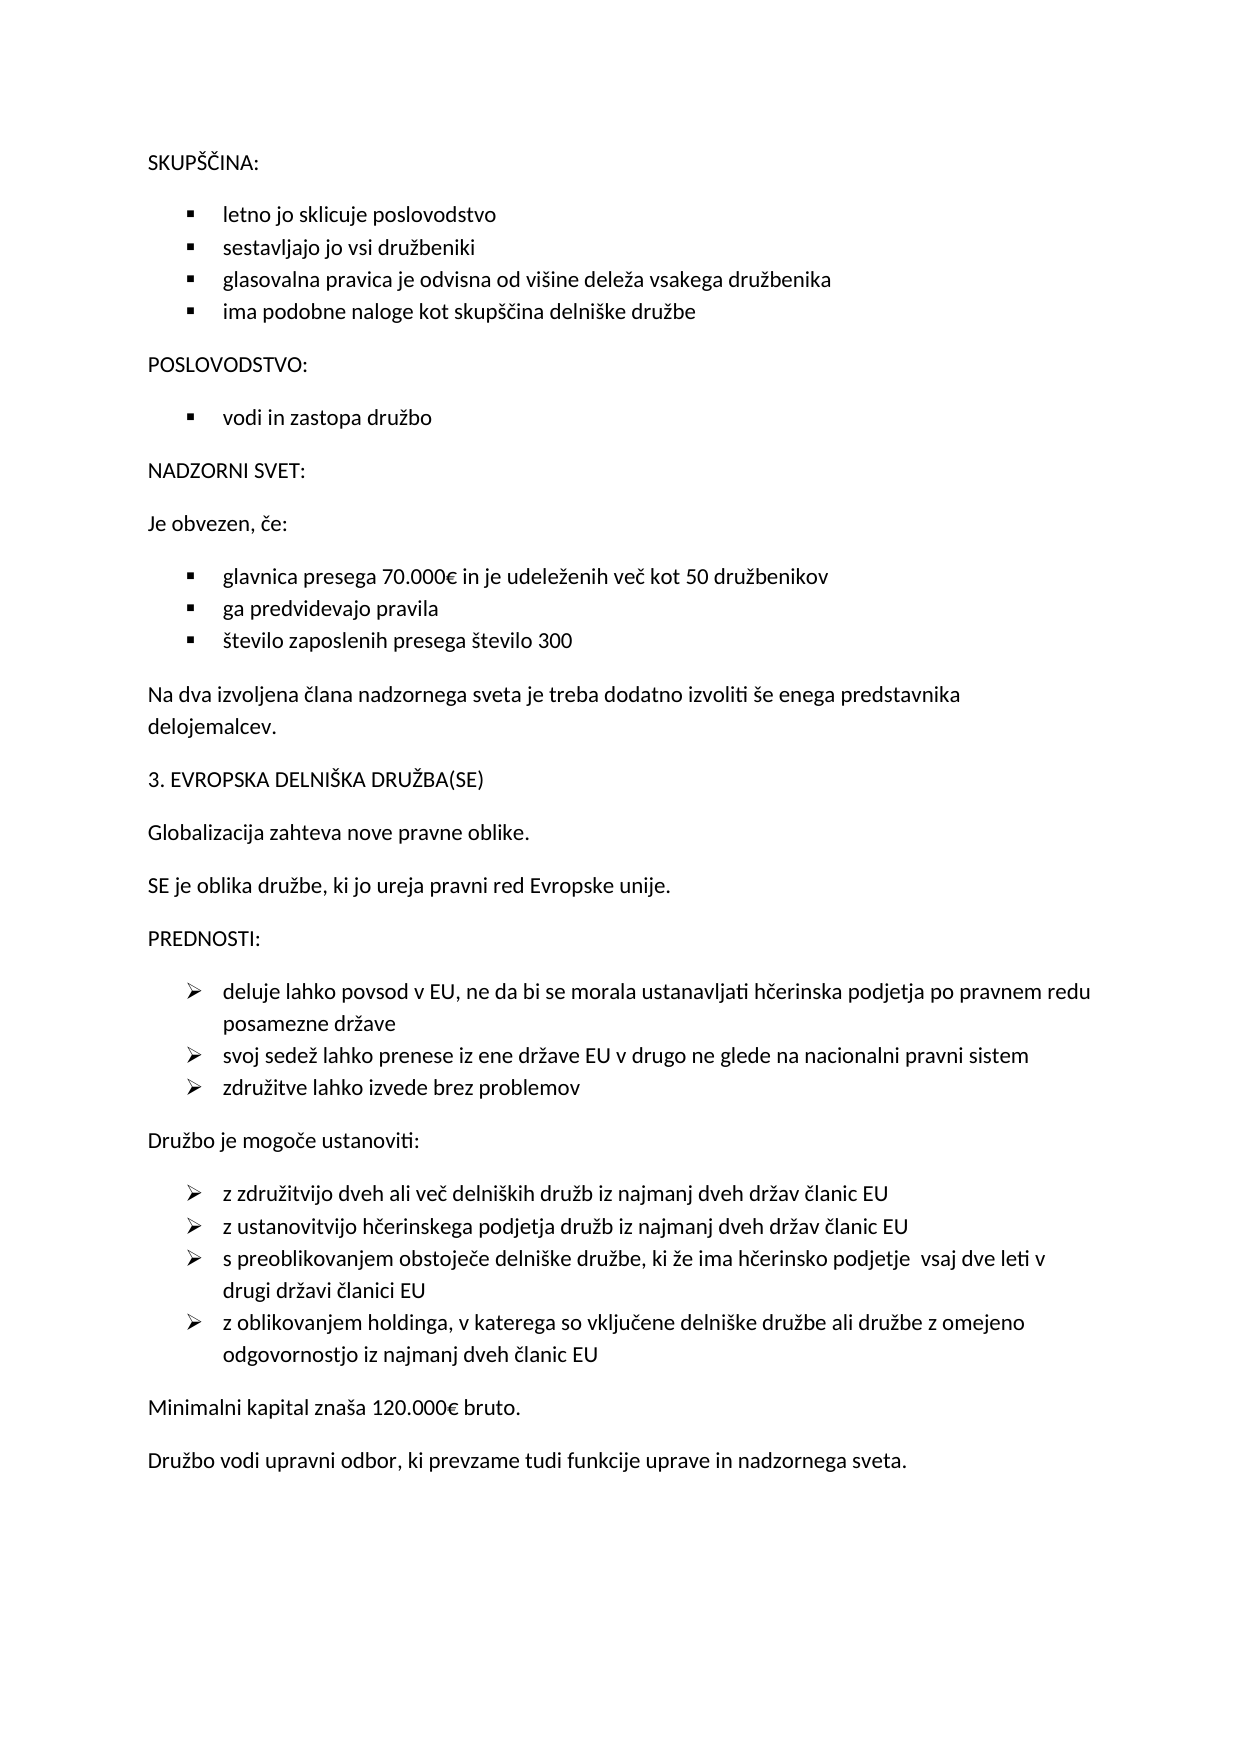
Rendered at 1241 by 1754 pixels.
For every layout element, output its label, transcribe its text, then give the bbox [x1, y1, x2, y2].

text Minimalni kapital znaša 120.000€ bruto. [148, 1393, 1093, 1422]
text POSLOVODSTVO: [148, 350, 1093, 378]
list ima podobne naloge kot skupščina delniške družbe [185, 297, 1093, 325]
list z združitvijo dveh ali več delniških družb iz najmanj dveh držav članic EU [185, 1179, 1093, 1208]
list svoj sedež lahko prenese iz ene države EU v drugo ne glede na nacionalni pravni sistem [185, 1041, 1093, 1069]
list s preoblikovanjem obstoječe delniške družbe, ki že ima hčerinsko podjetje vsaj dve leti v drugi državi članici EU [185, 1244, 1093, 1304]
text PREDNOSTI: [148, 924, 1093, 952]
list glavnica presega 70.000€ in je udeleženih več kot 50 družbenikov [185, 562, 1093, 590]
list združitve lahko izvede brez problemov [185, 1073, 1093, 1102]
text Na dva izvoljena člana nadzornega sveta je treba dodatno izvoliti še enega predstavnika delojemalcev. [148, 680, 1093, 740]
text Je obvezen, če: [148, 509, 1093, 537]
list deluje lahko povsod v EU, ne da bi se morala ustanavljati hčerinska podjetja po pravnem redu posamezne države [185, 977, 1093, 1037]
text Družbo je mogoče ustanoviti: [148, 1127, 1093, 1154]
list z oblikovanjem holdinga, v katerega so vključene delniške družbe ali družbe z omejeno odgovornostjo iz najmanj dveh članic EU [185, 1308, 1093, 1368]
list število zaposlenih presega število 300 [185, 627, 1093, 655]
text SKUPŠČINA: [148, 148, 1093, 176]
text NADZORNI SVET: [148, 456, 1093, 484]
list sestavljajo jo vsi družbeniki [185, 233, 1093, 261]
list ga predvidevajo pravila [185, 594, 1093, 622]
list letno jo sklicuje poslovodstvo [185, 201, 1093, 229]
list glasovalna pravica je odvisna od višine deleža vsakega družbenika [185, 265, 1093, 293]
text 3. EVROPSKA DELNIŠKA DRUŽBA(SE) [148, 765, 1093, 793]
list vodi in zastopa družbo [185, 403, 1093, 431]
text Družbo vodi upravni odbor, ki prevzame tudi funkcije uprave in nadzornega sveta. [148, 1447, 1093, 1474]
text SE je oblika družbe, ki jo ureja pravni red Evropske unije. [148, 871, 1093, 899]
text Globalizacija zahteva nove pravne oblike. [148, 818, 1093, 846]
list z ustanovitvijo hčerinskega podjetja družb iz najmanj dveh držav članic EU [185, 1212, 1093, 1240]
